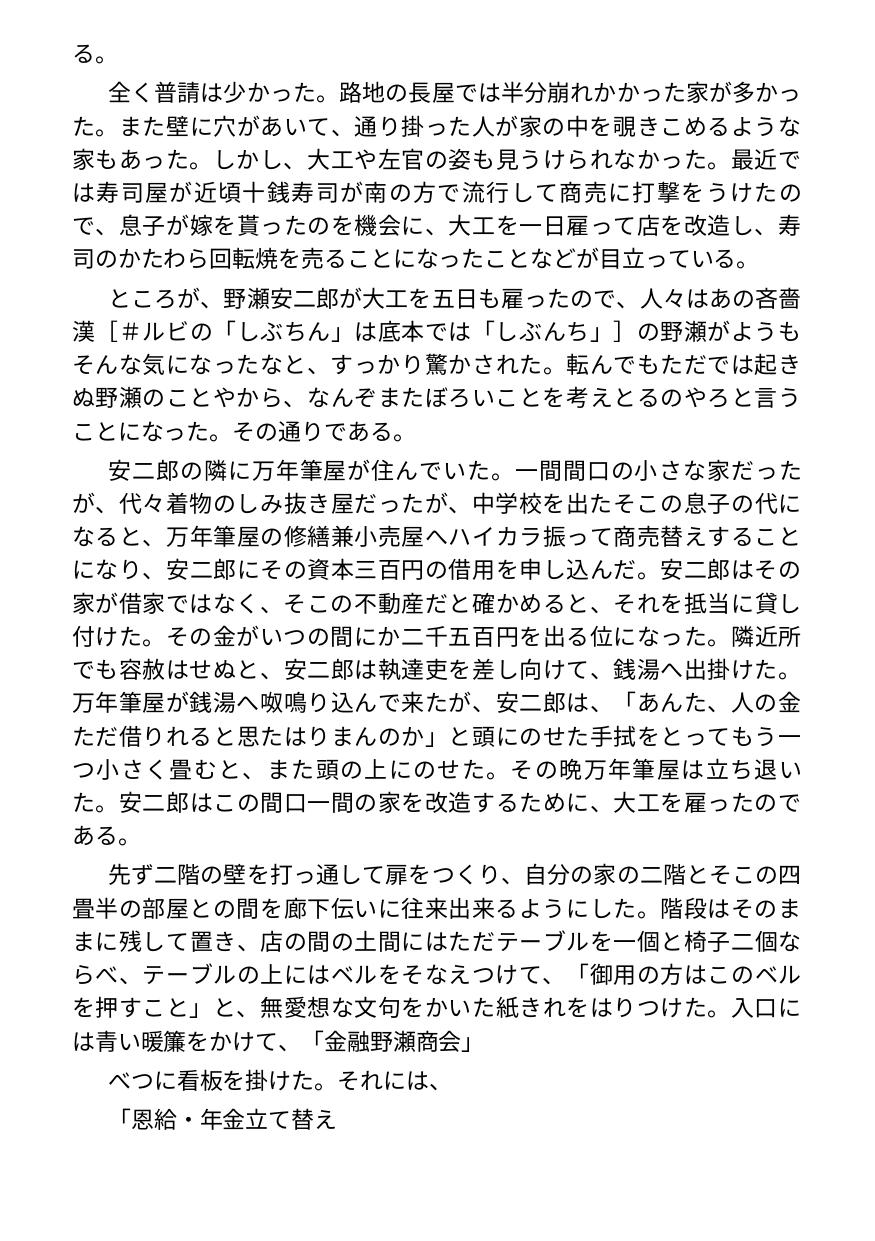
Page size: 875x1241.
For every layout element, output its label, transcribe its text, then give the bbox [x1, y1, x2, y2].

text 全く普請は少かった。路地の長屋では半分崩れかかった家が多かった。また壁に穴があいて、通り掛った人が家の中を覗きこめるような家もあった。しかし、大工や左官の姿も見うけられなかった。最近では寿司屋が近頃十銭寿司が南の方で流行して商売に打撃をうけたので、息子が嫁を貰ったのを機会に、大工を一日雇って店を改造し、寿司のかたわら回転焼を売ることになったことなどが目立っている。 [72, 75, 802, 274]
text ところが、野瀬安二郎が大工を五日も雇ったので、人々はあの吝嗇漢［＃ルビの「しぶちん」は底本では「しぶんち」］の野瀬がようもそんな気になったなと、すっかり驚かされた。転んでもただでは起きぬ野瀬のことやから、なんぞまたぼろいことを考えとるのやろと言うことになった。その通りである。 [72, 281, 802, 447]
text 先ず二階の壁を打っ通して扉をつくり、自分の家の二階とそこの四畳半の部屋との間を廊下伝いに往来出来るようにした。階段はそのままに残して置き、店の間の土間にはただテーブルを一個と椅子二個ならべ、テーブルの上にはベルをそなえつけて、「御用の方はこのベルを押すこと」と、無愛想な文句をかいた紙きれをはりつけた。入口には青い暖簾をかけて、「金融野瀬商会」 [72, 857, 802, 1057]
text る。 [72, 36, 802, 69]
text 「恩給・年金立て替え [72, 1102, 802, 1135]
text べつに看板を掛けた。それには、 [72, 1063, 802, 1096]
text 安二郎の隣に万年筆屋が住んでいた。一間間口の小さな家だったが、代々着物のしみ抜き屋だったが、中学校を出たそこの息子の代になると、万年筆屋の修繕兼小売屋へハイカラ振って商売替えすることになり、安二郎にその資本三百円の借用を申し込んだ。安二郎はその家が借家ではなく、そこの不動産だと確かめると、それを抵当に貸し付けた。その金がいつの間にか二千五百円を出る位になった。隣近所でも容赦はせぬと、安二郎は執達吏を差し向けて、銭湯へ出掛けた。万年筆屋が銭湯へ呶鳴り込んで来たが、安二郎は、「あんた、人の金ただ借りれると思たはりまんのか」と頭にのせた手拭をとってもう一つ小さく畳むと、また頭の上にのせた。その晩万年筆屋は立ち退いた。安二郎はこの間口一間の家を改造するために、大工を雇ったのである。 [72, 453, 802, 851]
